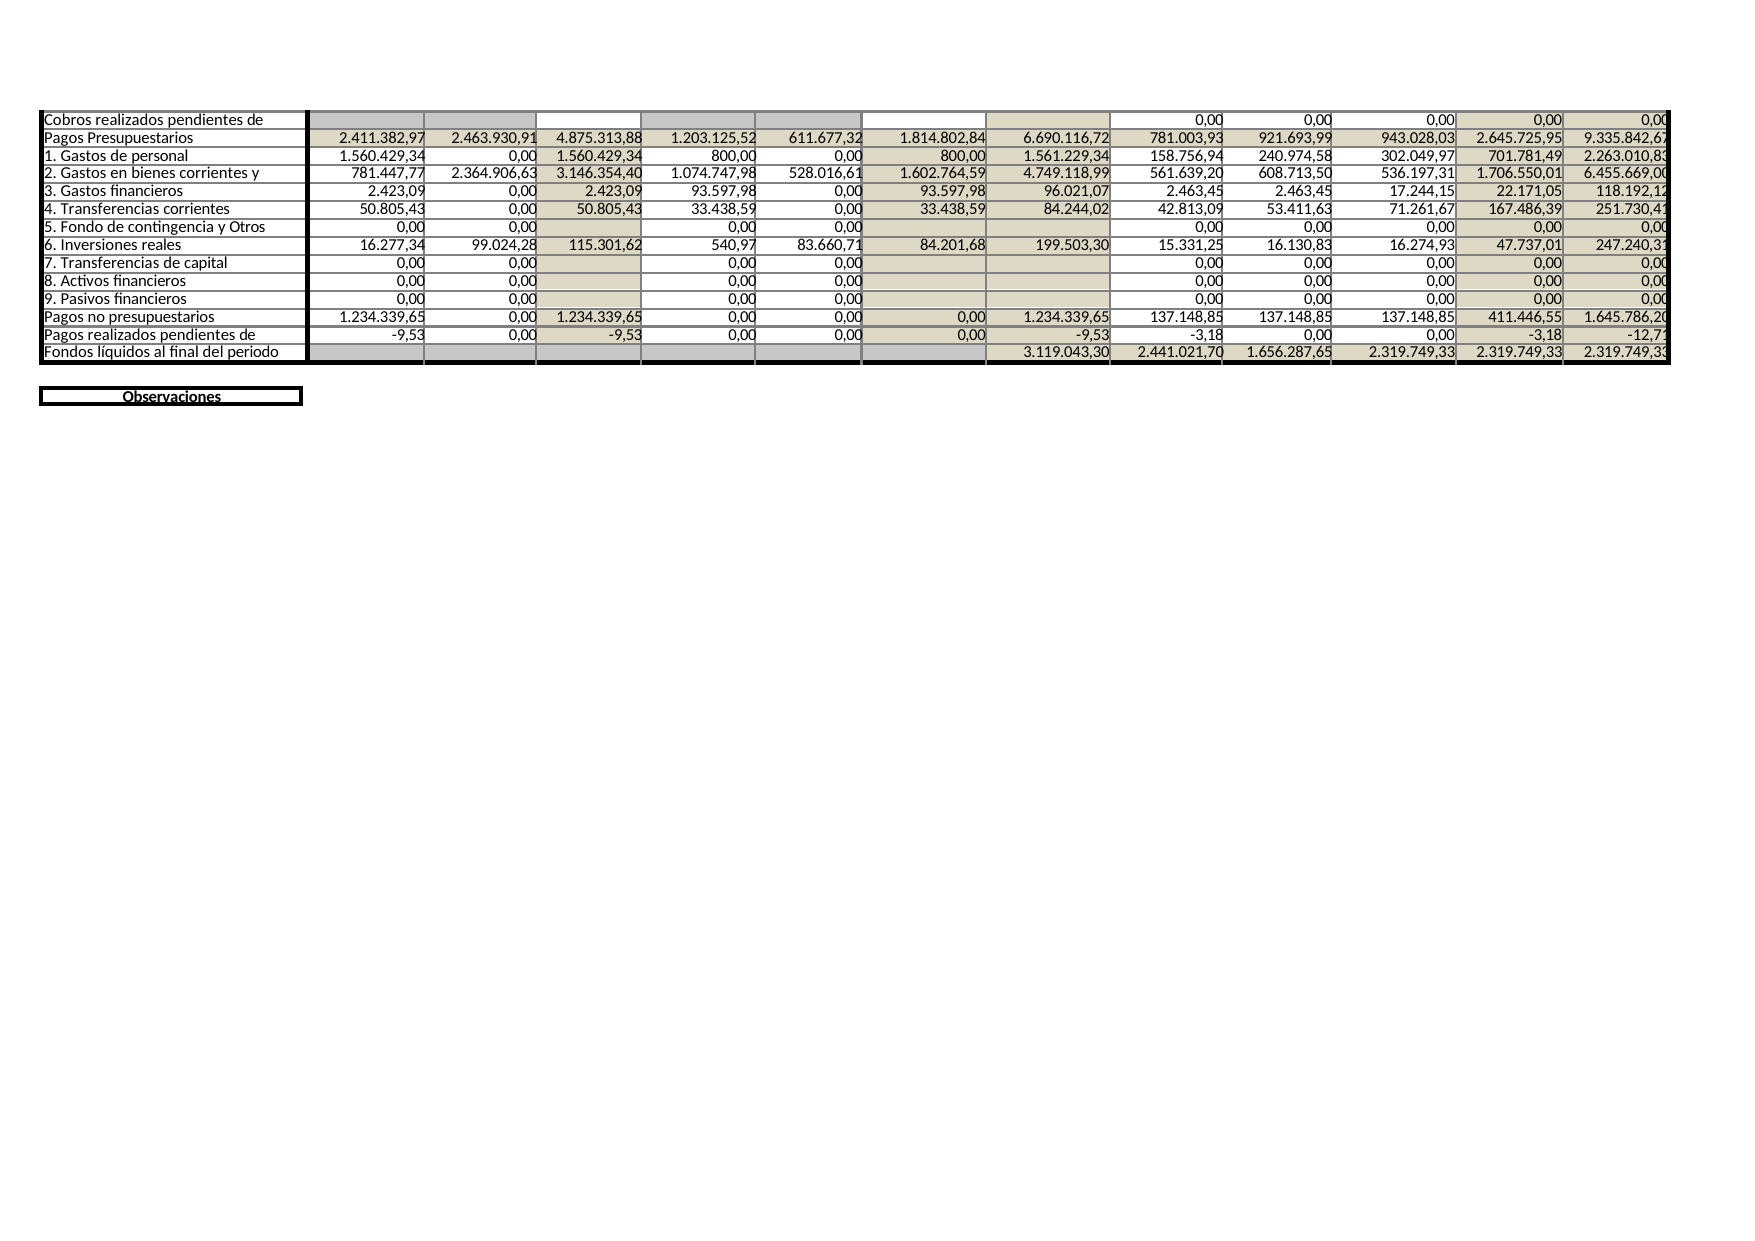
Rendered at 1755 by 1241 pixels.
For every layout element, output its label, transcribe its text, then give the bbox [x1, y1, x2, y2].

table_cell 0,00 [642, 220, 754, 236]
table_cell 0,00 [310, 220, 423, 236]
table_cell 0,00 [756, 202, 860, 218]
table_cell 7. Transferencias de capital [44, 256, 305, 272]
table_cell 0,00 [1332, 328, 1455, 343]
table_cell 0,00 [1223, 328, 1330, 343]
table_cell 1.234.339,65 [310, 310, 423, 325]
table_cell 1.234.339,65 [987, 310, 1109, 325]
table_cell [642, 113, 754, 128]
table_cell 800,00 [863, 148, 985, 164]
table_cell 0,00 [1564, 113, 1666, 128]
table_cell 4. Transferencias corrientes [44, 202, 305, 218]
table_cell 3.119.043,30 [987, 345, 1109, 360]
table_cell 0,00 [425, 148, 535, 164]
table_cell 1.645.786,20 [1564, 310, 1666, 325]
table_cell 137.148,85 [1332, 310, 1455, 325]
table_cell 2.263.010,83 [1564, 148, 1666, 164]
table_cell 2.423,09 [537, 184, 640, 200]
table_cell [863, 345, 985, 360]
table_cell [987, 274, 1109, 289]
table_cell 0,00 [310, 292, 423, 307]
table_cell -3,18 [1111, 328, 1221, 343]
table_cell 0,00 [1564, 292, 1666, 307]
table_cell 93.597,98 [863, 184, 985, 200]
table_cell 42.813,09 [1111, 202, 1221, 218]
table_cell 1.656.287,65 [1223, 345, 1330, 360]
table_cell 71.261,67 [1332, 202, 1455, 218]
table_cell 50.805,43 [310, 202, 423, 218]
table_cell 540,97 [642, 238, 754, 254]
table_cell 16.274,93 [1332, 238, 1455, 254]
table_cell 1.560.429,34 [310, 148, 423, 164]
table_cell 84.244,02 [987, 202, 1109, 218]
table_cell 0,00 [1223, 256, 1330, 272]
table_cell [987, 256, 1109, 272]
table_cell 2.411.382,97 [310, 130, 423, 146]
table_cell [863, 113, 985, 128]
table_cell [642, 345, 754, 360]
table_cell 0,00 [863, 328, 985, 343]
table_cell 96.021,07 [987, 184, 1109, 200]
table_cell 5. Fondo de contingencia y Otros [44, 220, 305, 236]
table_cell 16.130,83 [1223, 238, 1330, 254]
table_cell 0,00 [642, 310, 754, 325]
table_cell 2.364.906,63 [425, 166, 535, 182]
table_cell 0,00 [425, 292, 535, 307]
table_cell 0,00 [756, 292, 860, 307]
table_cell 2.441.021,70 [1111, 345, 1221, 360]
table_cell 0,00 [1457, 256, 1562, 272]
table_cell 2.463,45 [1223, 184, 1330, 200]
table_cell 0,00 [425, 310, 535, 325]
table_cell 1.234.339,65 [537, 310, 640, 325]
table_cell 0,00 [1564, 256, 1666, 272]
table_cell 0,00 [1111, 274, 1221, 289]
table_cell 247.240,31 [1564, 238, 1666, 254]
table_cell 137.148,85 [1223, 310, 1330, 325]
table_cell 8. Activos financieros [44, 274, 305, 289]
table_cell -9,53 [310, 328, 423, 343]
table_cell 0,00 [425, 202, 535, 218]
text Observaciones [136, 390, 299, 402]
table_cell 1.203.125,52 [642, 130, 754, 146]
table_cell 1.602.764,59 [863, 166, 985, 182]
table_cell 0,00 [642, 328, 754, 343]
table_cell 6. Inversiones reales [44, 238, 305, 254]
table_cell 2.319.749,33 [1457, 345, 1562, 360]
table_cell 701.781,49 [1457, 148, 1562, 164]
table_cell 240.974,58 [1223, 148, 1330, 164]
table_cell 22.171,05 [1457, 184, 1562, 200]
table_cell [987, 220, 1109, 236]
table_cell [537, 345, 640, 360]
table_cell 0,00 [756, 220, 860, 236]
table_cell 0,00 [756, 184, 860, 200]
table_cell 0,00 [1332, 220, 1455, 236]
table_cell 0,00 [756, 256, 860, 272]
table_cell 0,00 [425, 184, 535, 200]
table_cell 0,00 [642, 292, 754, 307]
table_cell 781.447,77 [310, 166, 423, 182]
table_cell [987, 292, 1109, 307]
table_cell 158.756,94 [1111, 148, 1221, 164]
table_cell 137.148,85 [1111, 310, 1221, 325]
table_cell 167.486,39 [1457, 202, 1562, 218]
table_cell 0,00 [425, 274, 535, 289]
table_cell 9.335.842,67 [1564, 130, 1666, 146]
table_cell 9. Pasivos financieros [44, 292, 305, 307]
table_cell 84.201,68 [863, 238, 985, 254]
table_cell 411.446,55 [1457, 310, 1562, 325]
table_cell 943.028,03 [1332, 130, 1455, 146]
table_cell 17.244,15 [1332, 184, 1455, 200]
table_cell 1.561.229,34 [987, 148, 1109, 164]
table_cell 0,00 [1223, 274, 1330, 289]
table_cell [537, 274, 640, 289]
table_cell 118.192,12 [1564, 184, 1666, 200]
table_cell 0,00 [1457, 113, 1562, 128]
table_cell 0,00 [1332, 113, 1455, 128]
table_cell 0,00 [1457, 292, 1562, 307]
table_cell 611.677,32 [756, 130, 860, 146]
table_cell 93.597,98 [642, 184, 754, 200]
table_cell 2.423,09 [310, 184, 423, 200]
table_cell [537, 256, 640, 272]
table_cell 6.690.116,72 [987, 130, 1109, 146]
table_cell 536.197,31 [1332, 166, 1455, 182]
table_cell [310, 345, 423, 360]
table_cell 0,00 [756, 148, 860, 164]
table_cell 1.560.429,34 [537, 148, 640, 164]
table_cell [537, 292, 640, 307]
table_cell 2.319.749,33 [1332, 345, 1455, 360]
table_cell 0,00 [425, 220, 535, 236]
table_cell [987, 113, 1109, 128]
table_cell 0,00 [1564, 274, 1666, 289]
table_cell 0,00 [642, 256, 754, 272]
table_cell 0,00 [310, 256, 423, 272]
table_cell 1.706.550,01 [1457, 166, 1562, 182]
table_cell 608.713,50 [1223, 166, 1330, 182]
table_cell 3.146.354,40 [537, 166, 640, 182]
table_cell 0,00 [1111, 256, 1221, 272]
table_cell 0,00 [310, 274, 423, 289]
table_cell 0,00 [1332, 274, 1455, 289]
table_cell [863, 292, 985, 307]
table_cell 83.660,71 [756, 238, 860, 254]
table_cell 199.503,30 [987, 238, 1109, 254]
table_cell 0,00 [1457, 274, 1562, 289]
table_cell 528.016,61 [756, 166, 860, 182]
table_cell [756, 345, 860, 360]
table_cell 781.003,93 [1111, 130, 1221, 146]
table_cell 4.749.118,99 [987, 166, 1109, 182]
table_cell [756, 113, 860, 128]
table_cell 115.301,62 [537, 238, 640, 254]
table_cell 3. Gastos financieros [44, 184, 305, 200]
table_cell 33.438,59 [863, 202, 985, 218]
table_cell 0,00 [863, 310, 985, 325]
table_cell 921.693,99 [1223, 130, 1330, 146]
table_cell 0,00 [756, 310, 860, 325]
table_cell 1. Gastos de personal [44, 148, 305, 164]
table_cell 0,00 [756, 328, 860, 343]
table_cell 2.463,45 [1111, 184, 1221, 200]
table_cell 0,00 [1332, 292, 1455, 307]
table_cell -3,18 [1457, 328, 1562, 343]
table_cell -9,53 [537, 328, 640, 343]
table_cell Pagos realizados pendientes de [44, 328, 305, 343]
table_cell 0,00 [1111, 113, 1221, 128]
table_cell 2.319.749,33 [1564, 345, 1666, 360]
table_cell 1.074.747,98 [642, 166, 754, 182]
table_cell 1.814.802,84 [863, 130, 985, 146]
table_cell 4.875.313,88 [537, 130, 640, 146]
table_cell 15.331,25 [1111, 238, 1221, 254]
table_cell Fondos líquidos al final del periodo [44, 345, 305, 360]
table_cell 0,00 [1332, 256, 1455, 272]
table_cell 0,00 [1564, 220, 1666, 236]
table_cell 0,00 [425, 328, 535, 343]
table_cell 0,00 [1223, 292, 1330, 307]
table_cell [425, 113, 535, 128]
table_cell 0,00 [1457, 220, 1562, 236]
table_cell 0,00 [756, 274, 860, 289]
table_cell [537, 113, 640, 128]
table_cell 0,00 [1111, 292, 1221, 307]
table_cell 2.645.725,95 [1457, 130, 1562, 146]
table_cell 6.455.669,00 [1564, 166, 1666, 182]
table_cell 0,00 [642, 274, 754, 289]
table_cell 47.737,01 [1457, 238, 1562, 254]
table_cell 251.730,41 [1564, 202, 1666, 218]
table_cell [863, 256, 985, 272]
table_cell -12,71 [1564, 328, 1666, 343]
table_cell 53.411,63 [1223, 202, 1330, 218]
table_cell Pagos Presupuestarios [44, 130, 305, 146]
table_cell 561.639,20 [1111, 166, 1221, 182]
table_cell 0,00 [1111, 220, 1221, 236]
table_cell -9,53 [987, 328, 1109, 343]
table_cell 0,00 [1223, 220, 1330, 236]
table_cell Cobros realizados pendientes de [44, 113, 305, 128]
table_cell 0,00 [1223, 113, 1330, 128]
table_cell 302.049,97 [1332, 148, 1455, 164]
table_cell 2. Gastos en bienes corrientes y [44, 166, 305, 182]
table_cell 99.024,28 [425, 238, 535, 254]
table_cell 2.463.930,91 [425, 130, 535, 146]
table_cell [537, 220, 640, 236]
table_cell [310, 113, 423, 128]
table_cell Pagos no presupuestarios [44, 310, 305, 325]
table_cell 16.277,34 [310, 238, 423, 254]
table_cell [863, 220, 985, 236]
table_cell [863, 274, 985, 289]
table_cell 0,00 [425, 256, 535, 272]
table_cell 800,00 [642, 148, 754, 164]
table_cell [425, 345, 535, 360]
table_cell 33.438,59 [642, 202, 754, 218]
table_cell 50.805,43 [537, 202, 640, 218]
